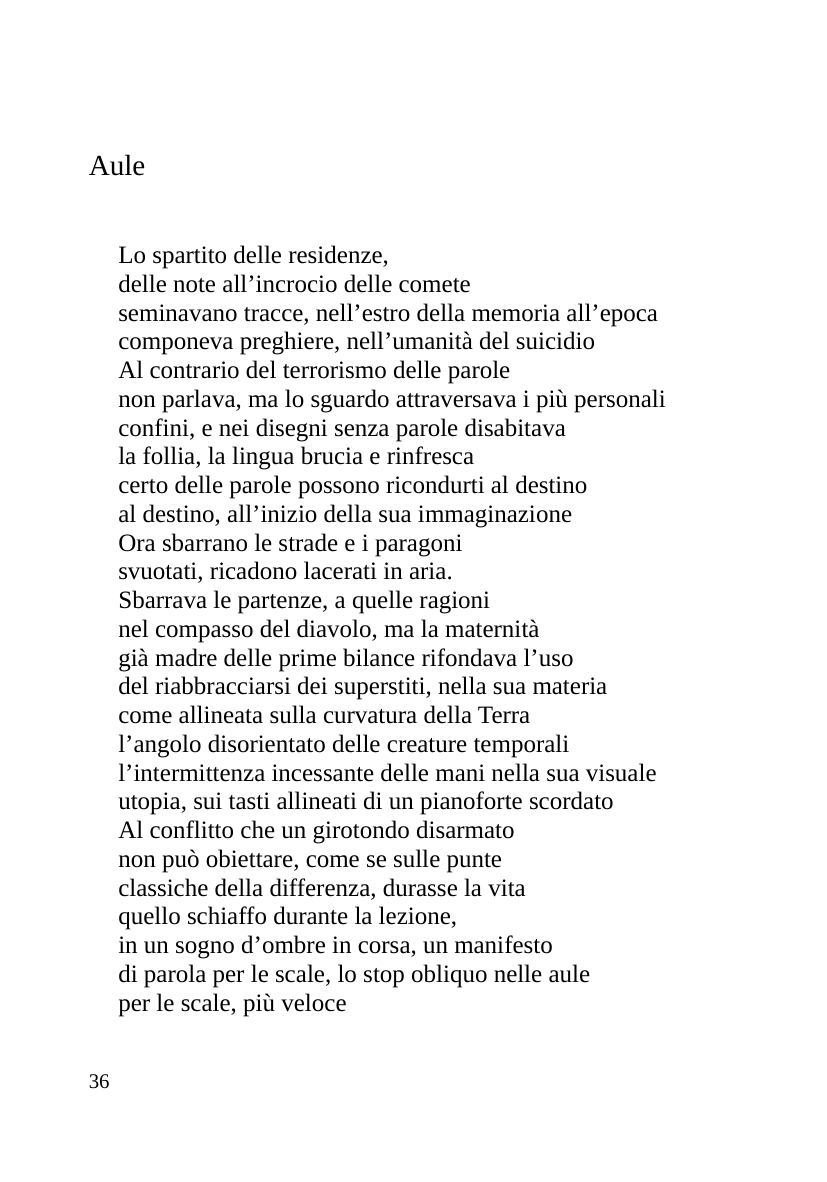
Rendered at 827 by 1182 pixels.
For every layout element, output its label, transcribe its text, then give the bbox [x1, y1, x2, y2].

text come allineata sulla curvatura della Terra [88, 700, 738, 729]
text seminavano tracce, nell’estro della memoria all’epoca [88, 298, 738, 326]
text Lo spartito delle residenze, [88, 240, 738, 269]
text già madre delle prime bilance rifondava l’uso [88, 643, 738, 671]
text l’intermittenza incessante delle mani nella sua visuale [88, 758, 738, 786]
text delle note all’incrocio delle comete [88, 269, 738, 298]
text in un sogno d’ombre in corsa, un manifesto [88, 930, 738, 959]
text classiche della differenza, durasse la vita [88, 873, 738, 901]
text nel compasso del diavolo, ma la maternità [88, 614, 738, 643]
text utopia, sui tasti allineati di un pianoforte scordato [88, 786, 738, 815]
text Al conflitto che un girotondo disarmato [88, 815, 738, 844]
text certo delle parole possono ricondurti al destino [88, 470, 738, 499]
text di parola per le scale, lo stop obliquo nelle aule [88, 959, 738, 988]
text Al contrario del terrorismo delle parole [88, 355, 738, 384]
text Aule [88, 148, 738, 181]
text la follia, la lingua brucia e rinfresca [88, 441, 738, 470]
text componeva preghiere, nell’umanità del suicidio [88, 326, 738, 355]
text al destino, all’inizio della sua immaginazione [88, 499, 738, 528]
text l’angolo disorientato delle creature temporali [88, 729, 738, 758]
text non può obiettare, come se sulle punte [88, 844, 738, 873]
text svuotati, ricadono lacerati in aria. [88, 556, 738, 585]
text non parlava, ma lo sguardo attraversava i più personali [88, 384, 738, 413]
text Sbarrava le partenze, a quelle ragioni [88, 585, 738, 614]
text del riabbracciarsi dei superstiti, nella sua materia [88, 671, 738, 700]
text per le scale, più veloce [88, 988, 738, 1016]
text Ora sbarrano le strade e i paragoni [88, 528, 738, 556]
text confini, e nei disegni senza parole disabitava [88, 413, 738, 441]
text quello schiaffo durante la lezione, [88, 901, 738, 930]
